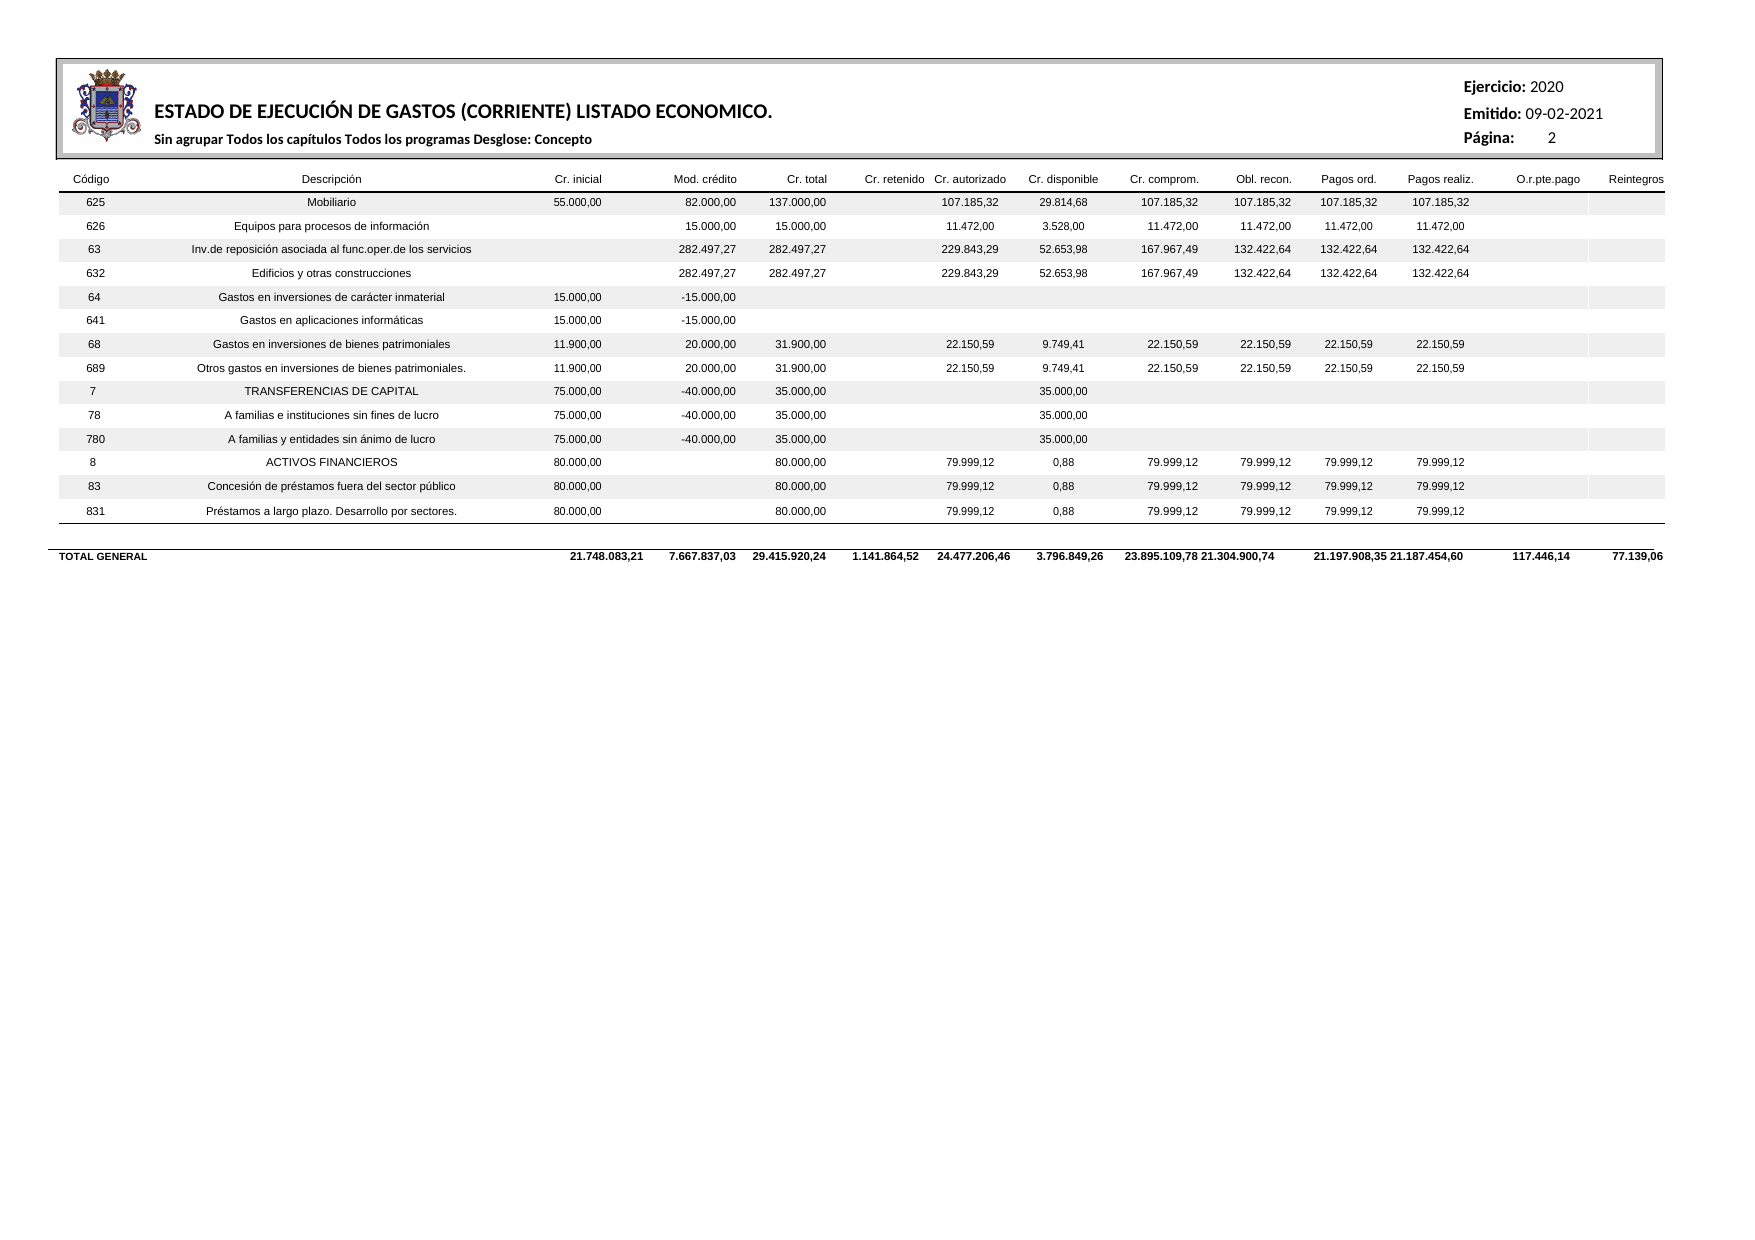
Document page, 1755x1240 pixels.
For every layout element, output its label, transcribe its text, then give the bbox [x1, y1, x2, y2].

table_cell [1401, 310, 1494, 333]
table_cell -40.000,00 [659, 404, 752, 428]
table_cell 3.528,00 [1023, 215, 1116, 239]
table_cell [843, 310, 929, 333]
table_cell 107.185,32 [1310, 193, 1401, 215]
table_cell 79.999,12 [1215, 451, 1310, 475]
table_cell A familias e instituciones sin fines de lucro [123, 404, 511, 428]
table_cell 80.000,00 [511, 451, 659, 475]
table_cell ACTIVOS FINANCIEROS [123, 451, 511, 475]
table_cell [1215, 286, 1310, 309]
table_cell 632 [59, 262, 123, 286]
table_cell [1589, 499, 1665, 522]
table_cell [843, 404, 929, 428]
table_cell 132.422,64 [1215, 239, 1310, 262]
table_cell 22.150,59 [1310, 357, 1401, 381]
table_cell Mobiliario [123, 193, 511, 215]
table_cell [1401, 286, 1494, 309]
table_cell [659, 475, 752, 499]
table_cell 107.185,32 [1215, 193, 1310, 215]
table_cell [511, 262, 659, 286]
table_cell 626 [59, 215, 123, 239]
table_header Código [59, 168, 123, 191]
table_cell 52.653,98 [1023, 262, 1116, 286]
table_cell [1589, 357, 1665, 381]
table_cell 79.999,12 [1215, 475, 1310, 499]
table_cell 11.472,00 [1401, 215, 1494, 239]
table_header O.r.pte.pago [1494, 168, 1588, 191]
table_cell 31.900,00 [752, 357, 843, 381]
table_cell 641 [59, 310, 123, 333]
table_cell Equipos para procesos de información [123, 215, 511, 239]
text 21.197.908,35 21.187.454,60 [1313, 551, 1484, 562]
table_header Cr. retenido [843, 168, 929, 191]
table_cell 229.843,29 [929, 239, 1023, 262]
table_cell [929, 381, 1023, 404]
table_cell -15.000,00 [659, 286, 752, 309]
table_cell 9.749,41 [1023, 357, 1116, 381]
table_cell 35.000,00 [1023, 381, 1116, 404]
table_cell [752, 286, 843, 309]
table_cell [843, 381, 929, 404]
table_cell 55.000,00 [511, 193, 659, 215]
table_cell [929, 428, 1023, 451]
table_cell [1310, 404, 1401, 428]
table_cell [1116, 404, 1215, 428]
table_cell 9.749,41 [1023, 333, 1116, 357]
table_cell 0,88 [1023, 475, 1116, 499]
table_cell 79.999,12 [1401, 475, 1494, 499]
table_cell [1494, 239, 1588, 262]
table_cell [1589, 286, 1665, 309]
table_cell [843, 262, 929, 286]
table_cell -40.000,00 [659, 381, 752, 404]
table_cell 22.150,59 [1215, 333, 1310, 357]
table_cell 80.000,00 [511, 475, 659, 499]
table_cell 80.000,00 [511, 499, 659, 522]
table_cell [511, 239, 659, 262]
table_cell [843, 451, 929, 475]
table_cell [1494, 215, 1588, 239]
table_cell 167.967,49 [1116, 239, 1215, 262]
table_cell 80.000,00 [752, 475, 843, 499]
table_cell [1494, 475, 1588, 499]
table_cell A familias y entidades sin ánimo de lucro [123, 428, 511, 451]
table_cell 22.150,59 [929, 333, 1023, 357]
table_header Cr. total [752, 168, 843, 191]
table_cell 11.472,00 [929, 215, 1023, 239]
table_cell 0,88 [1023, 499, 1116, 522]
table_cell 80.000,00 [752, 499, 843, 522]
table_cell [843, 428, 929, 451]
table_header Pagos ord. [1310, 168, 1401, 191]
table_cell [843, 193, 929, 215]
table_cell [1494, 451, 1588, 475]
table_cell 167.967,49 [1116, 262, 1215, 286]
table_header Cr. disponible [1023, 168, 1116, 191]
table_cell 15.000,00 [659, 215, 752, 239]
table_cell [1494, 357, 1588, 381]
table_cell [843, 357, 929, 381]
table_cell [1494, 333, 1588, 357]
table_cell Gastos en inversiones de bienes patrimoniales [123, 333, 511, 357]
table_cell -15.000,00 [659, 310, 752, 333]
table_cell Inv.de reposición asociada al func.oper.de los servicios [123, 239, 511, 262]
text TOTAL GENERAL [59, 551, 151, 562]
table_cell 689 [59, 357, 123, 381]
table_header Reintegros [1589, 168, 1665, 191]
table_cell 780 [59, 428, 123, 451]
table_cell [659, 499, 752, 522]
table_cell [1589, 428, 1665, 451]
table_cell [1589, 475, 1665, 499]
table_cell 137.000,00 [752, 193, 843, 215]
table_cell 64 [59, 286, 123, 309]
table_cell 132.422,64 [1215, 262, 1310, 286]
table_cell 31.900,00 [752, 333, 843, 357]
table_cell 282.497,27 [752, 239, 843, 262]
table_cell 22.150,59 [1401, 333, 1494, 357]
table_cell [929, 310, 1023, 333]
table_cell [1589, 193, 1665, 215]
table_cell 15.000,00 [511, 286, 659, 309]
table_cell 132.422,64 [1401, 239, 1494, 262]
table_cell 35.000,00 [1023, 428, 1116, 451]
table_cell [1494, 404, 1588, 428]
text 117.446,14 [1512, 551, 1574, 562]
table_cell TRANSFERENCIAS DE CAPITAL [123, 381, 511, 404]
table_cell 132.422,64 [1310, 262, 1401, 286]
table_cell 52.653,98 [1023, 239, 1116, 262]
table_cell 80.000,00 [752, 451, 843, 475]
table_cell [929, 404, 1023, 428]
table_cell 20.000,00 [659, 357, 752, 381]
table_cell 229.843,29 [929, 262, 1023, 286]
table_cell [1589, 404, 1665, 428]
table_cell 282.497,27 [659, 239, 752, 262]
table_cell [1310, 286, 1401, 309]
text 24.477.206,46 [937, 551, 1015, 562]
table_cell [1116, 428, 1215, 451]
table_header Obl. recon. [1215, 168, 1310, 191]
table_cell 132.422,64 [1401, 262, 1494, 286]
table_cell [1116, 310, 1215, 333]
table_cell [1023, 310, 1116, 333]
table_cell 75.000,00 [511, 428, 659, 451]
text 29.415.920,24 1.141.864,52 [752, 551, 919, 562]
table_cell 20.000,00 [659, 333, 752, 357]
table_header Descripción [123, 168, 511, 191]
table_cell [1401, 381, 1494, 404]
table_cell Gastos en inversiones de carácter inmaterial [123, 286, 511, 309]
table_cell 79.999,12 [1310, 475, 1401, 499]
table_cell [843, 286, 929, 309]
table_cell Edificios y otras construcciones [123, 262, 511, 286]
table_cell [843, 333, 929, 357]
table_cell 15.000,00 [511, 310, 659, 333]
table_cell [1589, 239, 1665, 262]
table_cell [1494, 381, 1588, 404]
table_cell [1401, 404, 1494, 428]
table_cell 282.497,27 [752, 262, 843, 286]
table_cell 831 [59, 499, 123, 522]
table_cell 79.999,12 [1310, 451, 1401, 475]
table_cell 79.999,12 [1401, 499, 1494, 522]
table_cell [659, 451, 752, 475]
table_cell 35.000,00 [752, 404, 843, 428]
table_cell [1494, 262, 1588, 286]
table_cell 22.150,59 [1401, 357, 1494, 381]
table_cell [1494, 499, 1588, 522]
table_cell 8 [59, 451, 123, 475]
table_cell 107.185,32 [1116, 193, 1215, 215]
table_cell 22.150,59 [1116, 333, 1215, 357]
table_cell [1589, 215, 1665, 239]
table_cell 79.999,12 [1215, 499, 1310, 522]
table_cell [843, 499, 929, 522]
table_cell 79.999,12 [1116, 499, 1215, 522]
table_cell [1589, 381, 1665, 404]
table_cell [1589, 333, 1665, 357]
table_cell 79.999,12 [1401, 451, 1494, 475]
table_cell 75.000,00 [511, 381, 659, 404]
text 7.667.837,03 [669, 551, 736, 562]
table_cell -40.000,00 [659, 428, 752, 451]
table_cell 22.150,59 [1215, 357, 1310, 381]
text 23.895.109,78 21.304.900,74 [1124, 551, 1296, 562]
table_cell 11.472,00 [1310, 215, 1401, 239]
table_cell 0,88 [1023, 451, 1116, 475]
table_cell 78 [59, 404, 123, 428]
table_cell [1589, 262, 1665, 286]
table_cell 11.900,00 [511, 333, 659, 357]
text 21.748.083,21 [570, 551, 648, 562]
table_cell 82.000,00 [659, 193, 752, 215]
table_cell [843, 239, 929, 262]
table_cell [1494, 286, 1588, 309]
table_cell [1310, 428, 1401, 451]
table_cell [1494, 310, 1588, 333]
table_cell 11.472,00 [1116, 215, 1215, 239]
table_cell Concesión de préstamos fuera del sector público [123, 475, 511, 499]
table_cell 282.497,27 [659, 262, 752, 286]
table_cell [511, 215, 659, 239]
table_cell [1116, 381, 1215, 404]
table_cell [1589, 310, 1665, 333]
table_cell 63 [59, 239, 123, 262]
table_cell 68 [59, 333, 123, 357]
table_cell 107.185,32 [1401, 193, 1494, 215]
table_cell [929, 286, 1023, 309]
table_cell 35.000,00 [1023, 404, 1116, 428]
table_cell 35.000,00 [752, 381, 843, 404]
table_cell Préstamos a largo plazo. Desarrollo por sectores. [123, 499, 511, 522]
table_cell [1494, 428, 1588, 451]
table_cell [1310, 381, 1401, 404]
table_cell [1116, 286, 1215, 309]
table_cell 11.472,00 [1215, 215, 1310, 239]
table_cell [1023, 286, 1116, 309]
table_cell [843, 215, 929, 239]
table_cell 35.000,00 [752, 428, 843, 451]
table_cell 79.999,12 [1116, 451, 1215, 475]
table_cell 79.999,12 [1310, 499, 1401, 522]
table_cell 79.999,12 [929, 451, 1023, 475]
table_cell 75.000,00 [511, 404, 659, 428]
table_cell 7 [59, 381, 123, 404]
table_cell [1215, 381, 1310, 404]
table_header Pagos realiz. [1401, 168, 1494, 191]
table_header Cr. comprom. [1116, 168, 1215, 191]
table_cell 29.814,68 [1023, 193, 1116, 215]
table_cell [1401, 428, 1494, 451]
table_cell 11.900,00 [511, 357, 659, 381]
table_cell 107.185,32 [929, 193, 1023, 215]
table_cell [843, 475, 929, 499]
table_cell [1310, 310, 1401, 333]
table_cell Gastos en aplicaciones informáticas [123, 310, 511, 333]
table_cell 22.150,59 [1116, 357, 1215, 381]
table_cell [752, 310, 843, 333]
table_cell 79.999,12 [1116, 475, 1215, 499]
table_cell [1494, 193, 1588, 215]
table_cell 79.999,12 [929, 475, 1023, 499]
table_cell 625 [59, 193, 123, 215]
table_cell 132.422,64 [1310, 239, 1401, 262]
table_cell 22.150,59 [929, 357, 1023, 381]
table_cell Otros gastos en inversiones de bienes patrimoniales. [123, 357, 511, 381]
table_header Mod. crédito [659, 168, 752, 191]
table_cell [1215, 404, 1310, 428]
table_header Cr. autorizado [929, 168, 1023, 191]
table_cell 15.000,00 [752, 215, 843, 239]
table_cell [1215, 428, 1310, 451]
table_cell 79.999,12 [929, 499, 1023, 522]
table_cell [1215, 310, 1310, 333]
table_header Cr. inicial [511, 168, 659, 191]
table_cell [1589, 451, 1665, 475]
text 3.796.849,26 [1036, 551, 1108, 562]
text 77.139,06 [1612, 551, 1677, 562]
table_cell 22.150,59 [1310, 333, 1401, 357]
table_cell 83 [59, 475, 123, 499]
